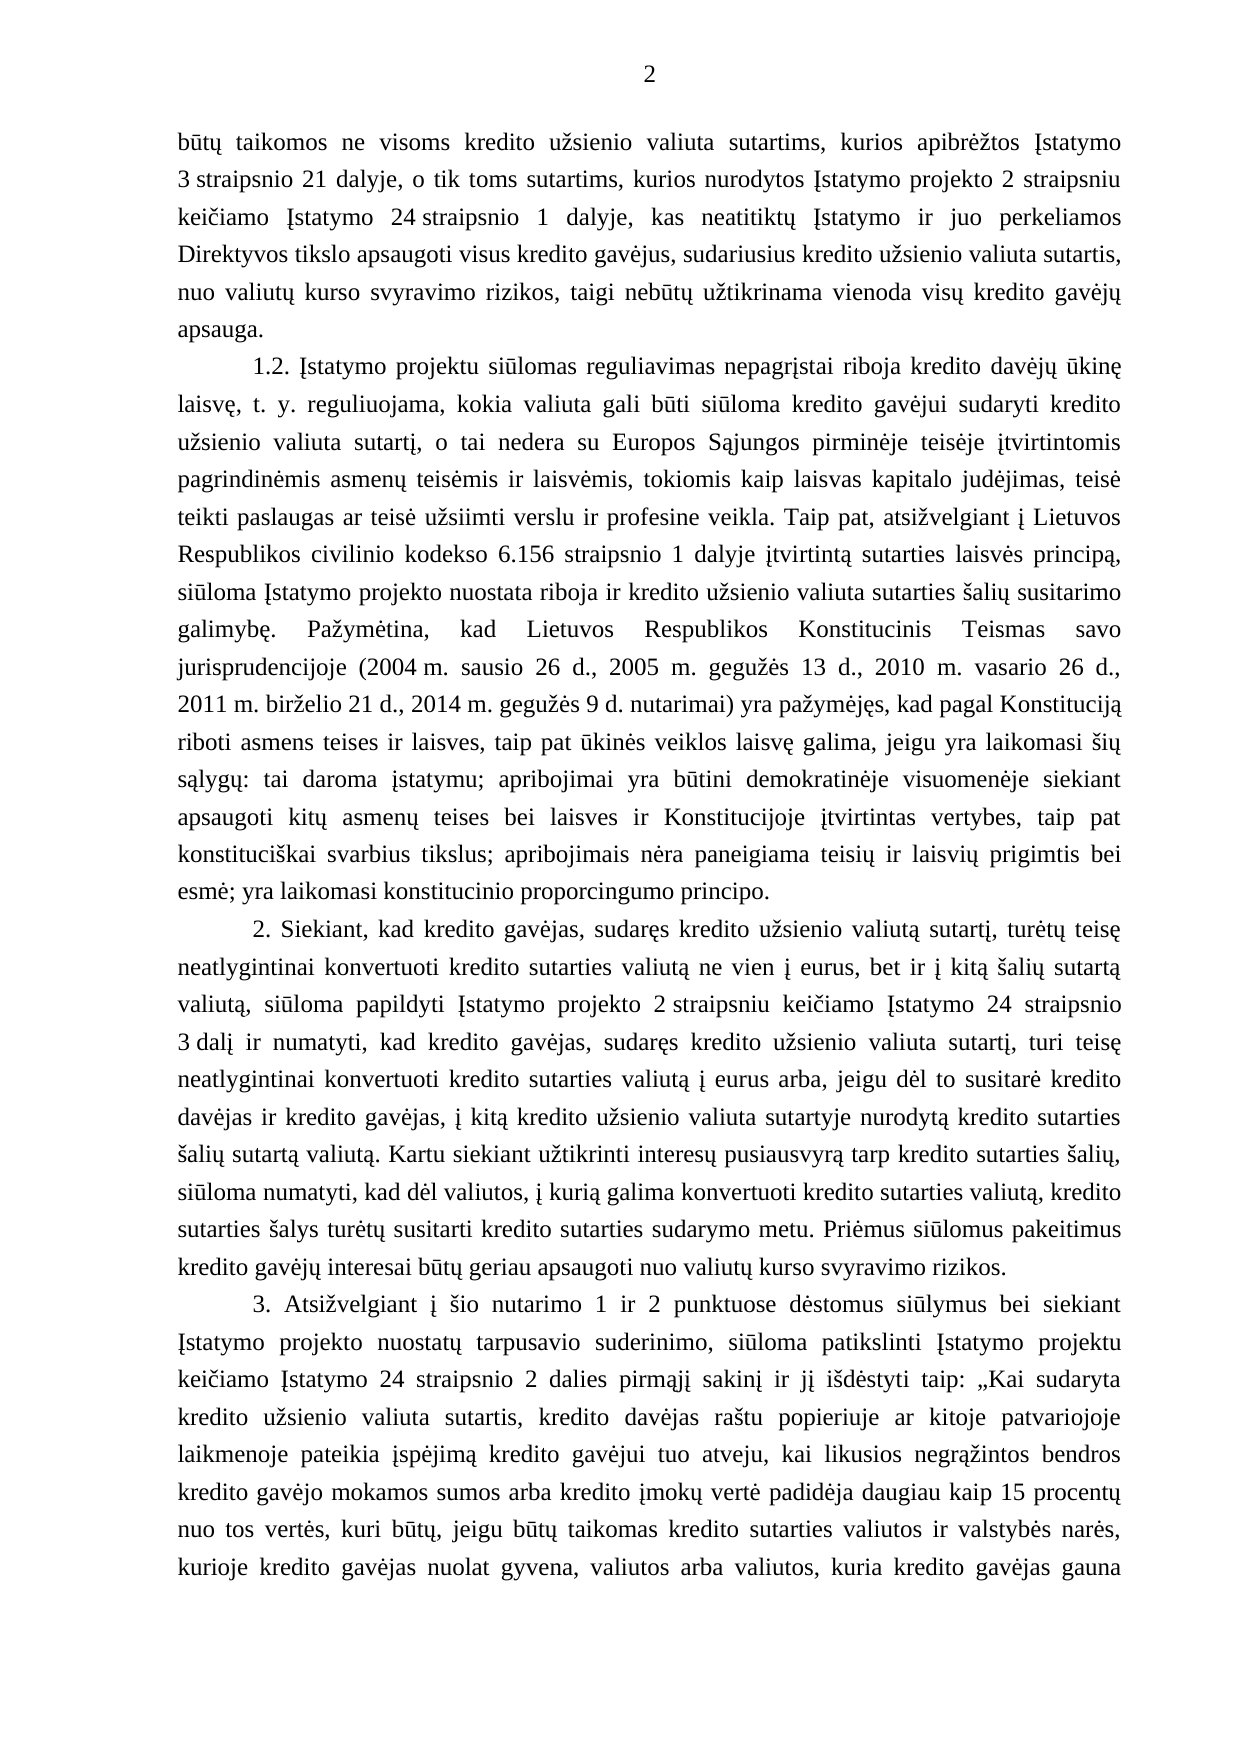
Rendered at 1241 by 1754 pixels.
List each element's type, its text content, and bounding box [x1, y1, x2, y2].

text 1.2. Įstatymo projektu siūlomas reguliavimas nepagrįstai riboja kredito davėjų ūkinę laisvę, t. y. reguliuojama, kokia valiuta gali būti siūloma kredito gavėjui sudaryti kredito užsienio valiuta sutartį, o tai nedera su Europos Sąjungos pirminėje teisėje įtvirtintomis pagrindinėmis asmenų teisėmis ir laisvėmis, tokiomis kaip laisvas kapitalo judėjimas, teisė teikti paslaugas ar teisė užsiimti verslu ir profesine veikla. Taip pat, atsižvelgiant į Lietuvos Respublikos civilinio kodekso 6.156 straipsnio 1 dalyje įtvirtintą sutarties laisvės principą, siūloma Įstatymo projekto nuostata riboja ir kredito užsienio valiuta sutarties šalių susitarimo galimybę. Pažymėtina, kad Lietuvos Respublikos Konstitucinis Teismas savo jurisprudencijoje (2004 m. sausio 26 d., 2005 m. gegužės 13 d., 2010 m. vasario 26 d., 2011 m. birželio 21 d., 2014 m. gegužės 9 d. nutarimai) yra pažymėjęs, kad pagal Konstituciją riboti asmens teises ir laisves, taip pat ūkinės veiklos laisvę galima, jeigu yra laikomasi šių sąlygų: tai daroma įstatymu; apribojimai yra būtini demokratinėje visuomenėje siekiant apsaugoti kitų asmenų teises bei laisves ir Konstitucijoje įtvirtintas vertybes, taip pat konstituciškai svarbius tikslus; apribojimais nėra paneigiama teisių ir laisvių prigimtis bei esmė; yra laikomasi konstitucinio proporcingumo principo. [177, 343, 1122, 906]
text 2. Siekiant, kad kredito gavėjas, sudaręs kredito užsienio valiutą sutartį, turėtų teisę neatlygintinai konvertuoti kredito sutarties valiutą ne vien į eurus, bet ir į kitą šalių sutartą valiutą, siūloma papildyti Įstatymo projekto 2 straipsniu keičiamo Įstatymo 24 straipsnio 3 dalį ir numatyti, kad kredito gavėjas, sudaręs kredito užsienio valiuta sutartį, turi teisę neatlygintinai konvertuoti kredito sutarties valiutą į eurus arba, jeigu dėl to susitarė kredito davėjas ir kredito gavėjas, į kitą kredito užsienio valiuta sutartyje nurodytą kredito sutarties šalių sutartą valiutą. Kartu siekiant užtikrinti interesų pusiausvyrą tarp kredito sutarties šalių, siūloma numatyti, kad dėl valiutos, į kurią galima konvertuoti kredito sutarties valiutą, kredito sutarties šalys turėtų susitarti kredito sutarties sudarymo metu. Priėmus siūlomus pakeitimus kredito gavėjų interesai būtų geriau apsaugoti nuo valiutų kurso svyravimo rizikos. [177, 906, 1122, 1281]
text būtų taikomos ne visoms kredito užsienio valiuta sutartims, kurios apibrėžtos Įstatymo 3 straipsnio 21 dalyje, o tik toms sutartims, kurios nurodytos Įstatymo projekto 2 straipsniu keičiamo Įstatymo 24 straipsnio 1 dalyje, kas neatitiktų Įstatymo ir juo perkeliamos Direktyvos tikslo apsaugoti visus kredito gavėjus, sudariusius kredito užsienio valiuta sutartis, nuo valiutų kurso svyravimo rizikos, taigi nebūtų užtikrinama vienoda visų kredito gavėjų apsauga. [177, 118, 1122, 343]
text 3. Atsižvelgiant į šio nutarimo 1 ir 2 punktuose dėstomus siūlymus bei siekiant Įstatymo projekto nuostatų tarpusavio suderinimo, siūloma patikslinti Įstatymo projektu keičiamo Įstatymo 24 straipsnio 2 dalies pirmąjį sakinį ir jį išdėstyti taip: „Kai sudaryta kredito užsienio valiuta sutartis, kredito davėjas raštu popieriuje ar kitoje patvariojoje laikmenoje pateikia įspėjimą kredito gavėjui tuo atveju, kai likusios negrąžintos bendros kredito gavėjo mokamos sumos arba kredito įmokų vertė padidėja daugiau kaip 15 procentų nuo tos vertės, kuri būtų, jeigu būtų taikomas kredito sutarties valiutos ir valstybės narės, kurioje kredito gavėjas nuolat gyvena, valiutos arba valiutos, kuria kredito gavėjas gauna [177, 1281, 1122, 1581]
